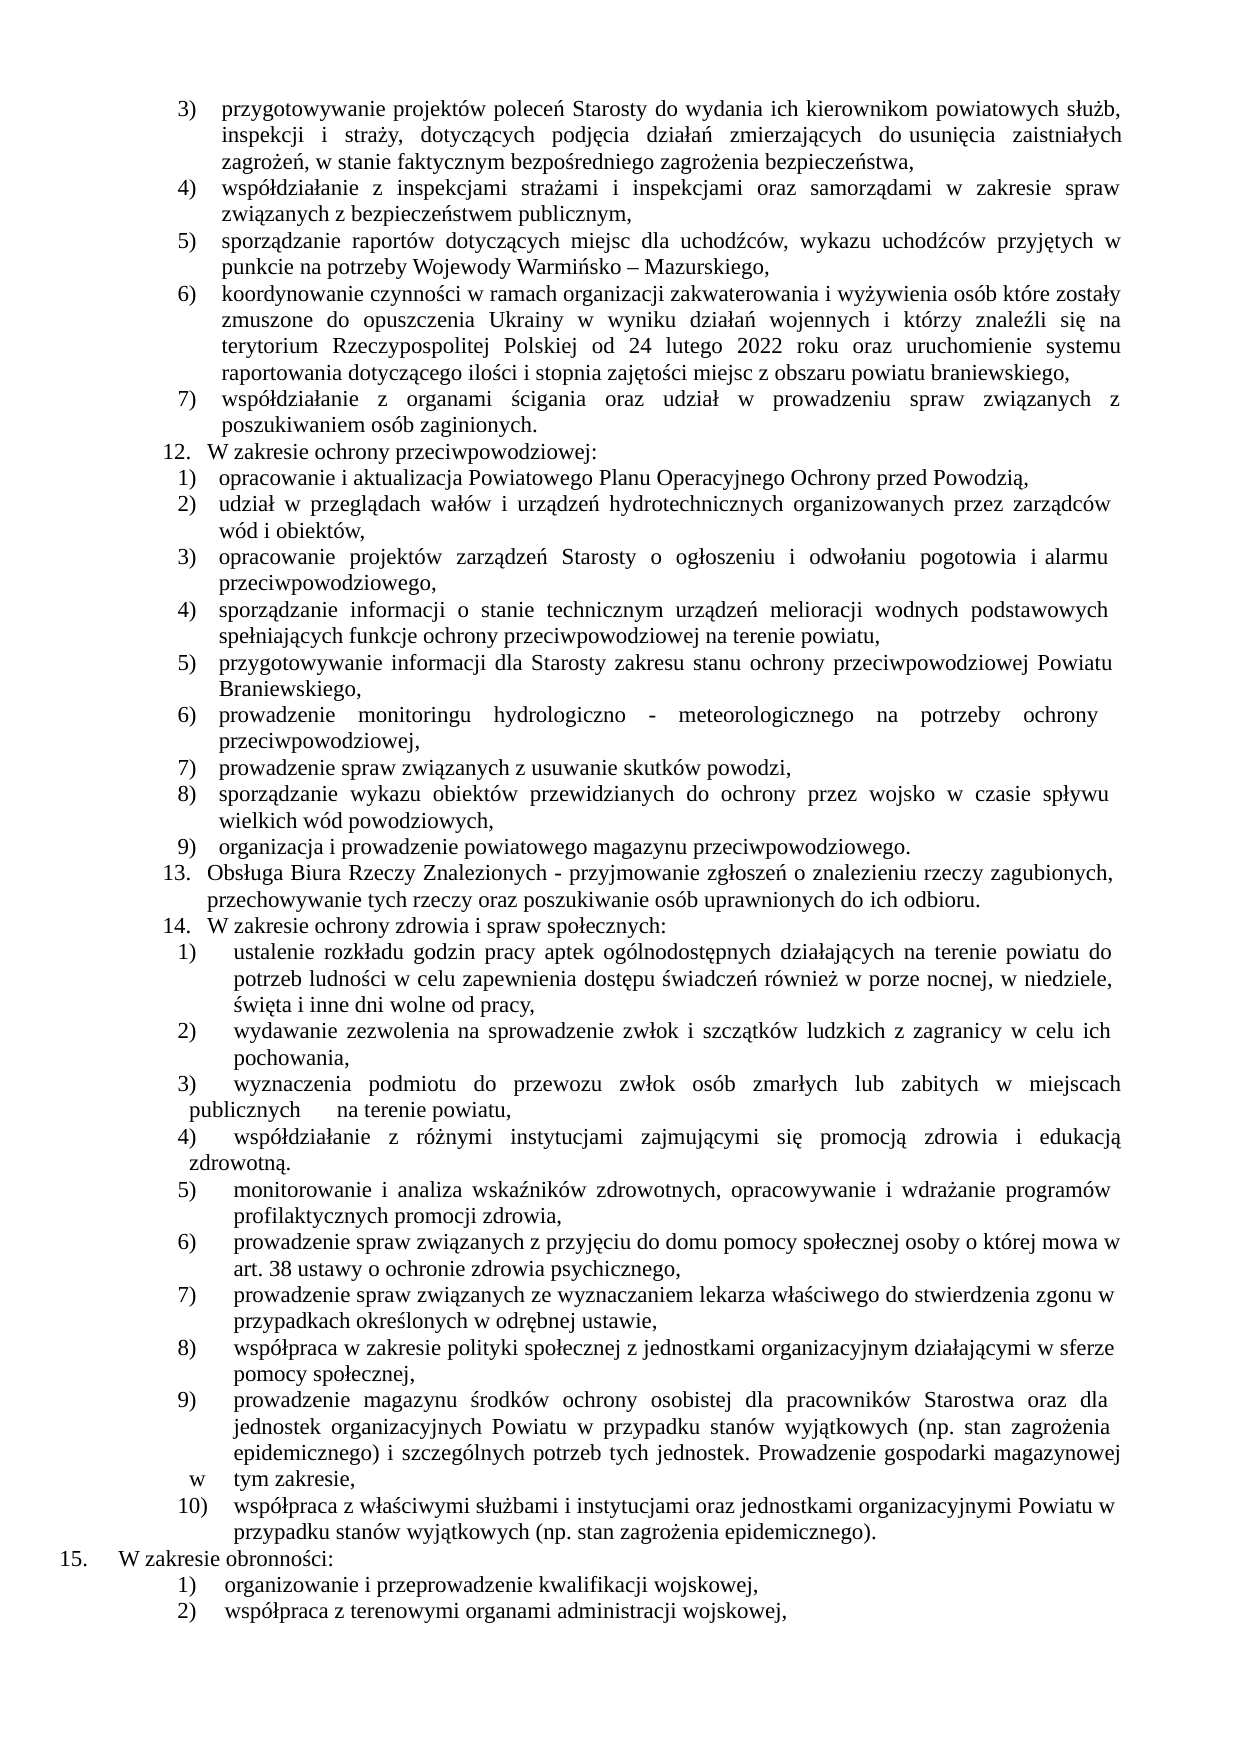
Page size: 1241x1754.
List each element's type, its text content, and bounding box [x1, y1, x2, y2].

list koordynowanie czynności w ramach organizacji zakwaterowania i wyżywienia osób które zostały zmuszone do opuszczenia Ukrainy w wyniku działań wojennych i którzy znaleźli się na terytorium Rzeczypospolitej Polskiej od 24 lutego 2022 roku oraz uruchomienie systemu raportowania dotyczącego ilości i stopnia zajętości miejsc z obszaru powiatu braniewskiego, [177, 279, 1122, 385]
list Obsługa Biura Rzeczy Znalezionych - przyjmowanie zgłoszeń o znalezieniu rzeczy zagubionych, przechowywanie tych rzeczy oraz poszukiwanie osób uprawnionych do ich odbioru. [162, 859, 1122, 912]
list przygotowywanie projektów poleceń Starosty do wydania ich kierownikom powiatowych służb, inspekcji i straży, dotyczących podjęcia działań zmierzających do usunięcia zaistniałych zagrożeń, w stanie faktycznym bezpośredniego zagrożenia bezpieczeństwa, [177, 95, 1122, 174]
list organizowanie i przeprowadzenie kwalifikacji wojskowej, [177, 1571, 1122, 1597]
list współpraca z terenowymi organami administracji wojskowej, [177, 1597, 1122, 1624]
list W zakresie ochrony zdrowia i spraw społecznych: [162, 912, 1122, 938]
list organizacja i prowadzenie powiatowego magazynu przeciwpowodziowego. [177, 833, 1122, 859]
list sporządzanie wykazu obiektów przewidzianych do ochrony przez wojsko w czasie spływu wielkich wód powodziowych, [177, 780, 1122, 833]
list współpraca z właściwymi służbami i instytucjami oraz jednostkami organizacyjnymi Powiatu w przypadku stanów wyjątkowych (np. stan zagrożenia epidemicznego). [177, 1492, 1122, 1544]
list ustalenie rozkładu godzin pracy aptek ogólnodostępnych działających na terenie powiatu do potrzeb ludności w celu zapewnienia dostępu świadczeń również w porze nocnej, w niedziele, święta i inne dni wolne od pracy, [177, 938, 1122, 1017]
list monitorowanie i analiza wskaźników zdrowotnych, opracowywanie i wdrażanie programów profilaktycznych promocji zdrowia, [177, 1176, 1122, 1228]
list W zakresie obronności: [59, 1544, 1122, 1571]
list sporządzanie raportów dotyczących miejsc dla uchodźców, wykazu uchodźców przyjętych w punkcie na potrzeby Wojewody Warmińsko – Mazurskiego, [177, 227, 1122, 279]
list opracowanie projektów zarządzeń Starosty o ogłoszeniu i odwołaniu pogotowia i alarmu przeciwpowodziowego, [177, 543, 1122, 596]
list opracowanie i aktualizacja Powiatowego Planu Operacyjnego Ochrony przed Powodzią, [177, 464, 1122, 490]
list prowadzenie spraw związanych z przyjęciu do domu pomocy społecznej osoby o której mowa w art. 38 ustawy o ochronie zdrowia psychicznego, [177, 1228, 1122, 1281]
list prowadzenie monitoringu hydrologiczno - meteorologicznego na potrzeby ochrony przeciwpowodziowej, [177, 701, 1122, 754]
list przygotowywanie informacji dla Starosty zakresu stanu ochrony przeciwpowodziowej Powiatu Braniewskiego, [177, 648, 1122, 701]
list współdziałanie z organami ścigania oraz udział w prowadzeniu spraw związanych z poszukiwaniem osób zaginionych. [177, 385, 1122, 438]
list współdziałanie z różnymi instytucjami zajmującymi się promocją zdrowia i edukacją zdrowotną. [177, 1123, 1122, 1176]
list współpraca w zakresie polityki społecznej z jednostkami organizacyjnym działającymi w sferze pomocy społecznej, [177, 1334, 1122, 1386]
list prowadzenie spraw związanych z usuwanie skutków powodzi, [177, 754, 1122, 780]
list prowadzenie magazynu środków ochrony osobistej dla pracowników Starostwa oraz dla jednostek organizacyjnych Powiatu w przypadku stanów wyjątkowych (np. stan zagrożenia epidemicznego) i szczególnych potrzeb tych jednostek. Prowadzenie gospodarki magazynowej w tym zakresie, [177, 1386, 1122, 1492]
list współdziałanie z inspekcjami strażami i inspekcjami oraz samorządami w zakresie spraw związanych z bezpieczeństwem publicznym, [177, 174, 1122, 227]
list W zakresie ochrony przeciwpowodziowej: [162, 438, 1122, 464]
list udział w przeglądach wałów i urządzeń hydrotechnicznych organizowanych przez zarządców wód i obiektów, [177, 490, 1122, 543]
list prowadzenie spraw związanych ze wyznaczaniem lekarza właściwego do stwierdzenia zgonu w przypadkach określonych w odrębnej ustawie, [177, 1281, 1122, 1334]
list wydawanie zezwolenia na sprowadzenie zwłok i szczątków ludzkich z zagranicy w celu ich pochowania, [177, 1017, 1122, 1070]
list sporządzanie informacji o stanie technicznym urządzeń melioracji wodnych podstawowych spełniających funkcje ochrony przeciwpowodziowej na terenie powiatu, [177, 596, 1122, 648]
list wyznaczenia podmiotu do przewozu zwłok osób zmarłych lub zabitych w miejscach publicznych na terenie powiatu, [177, 1070, 1122, 1123]
